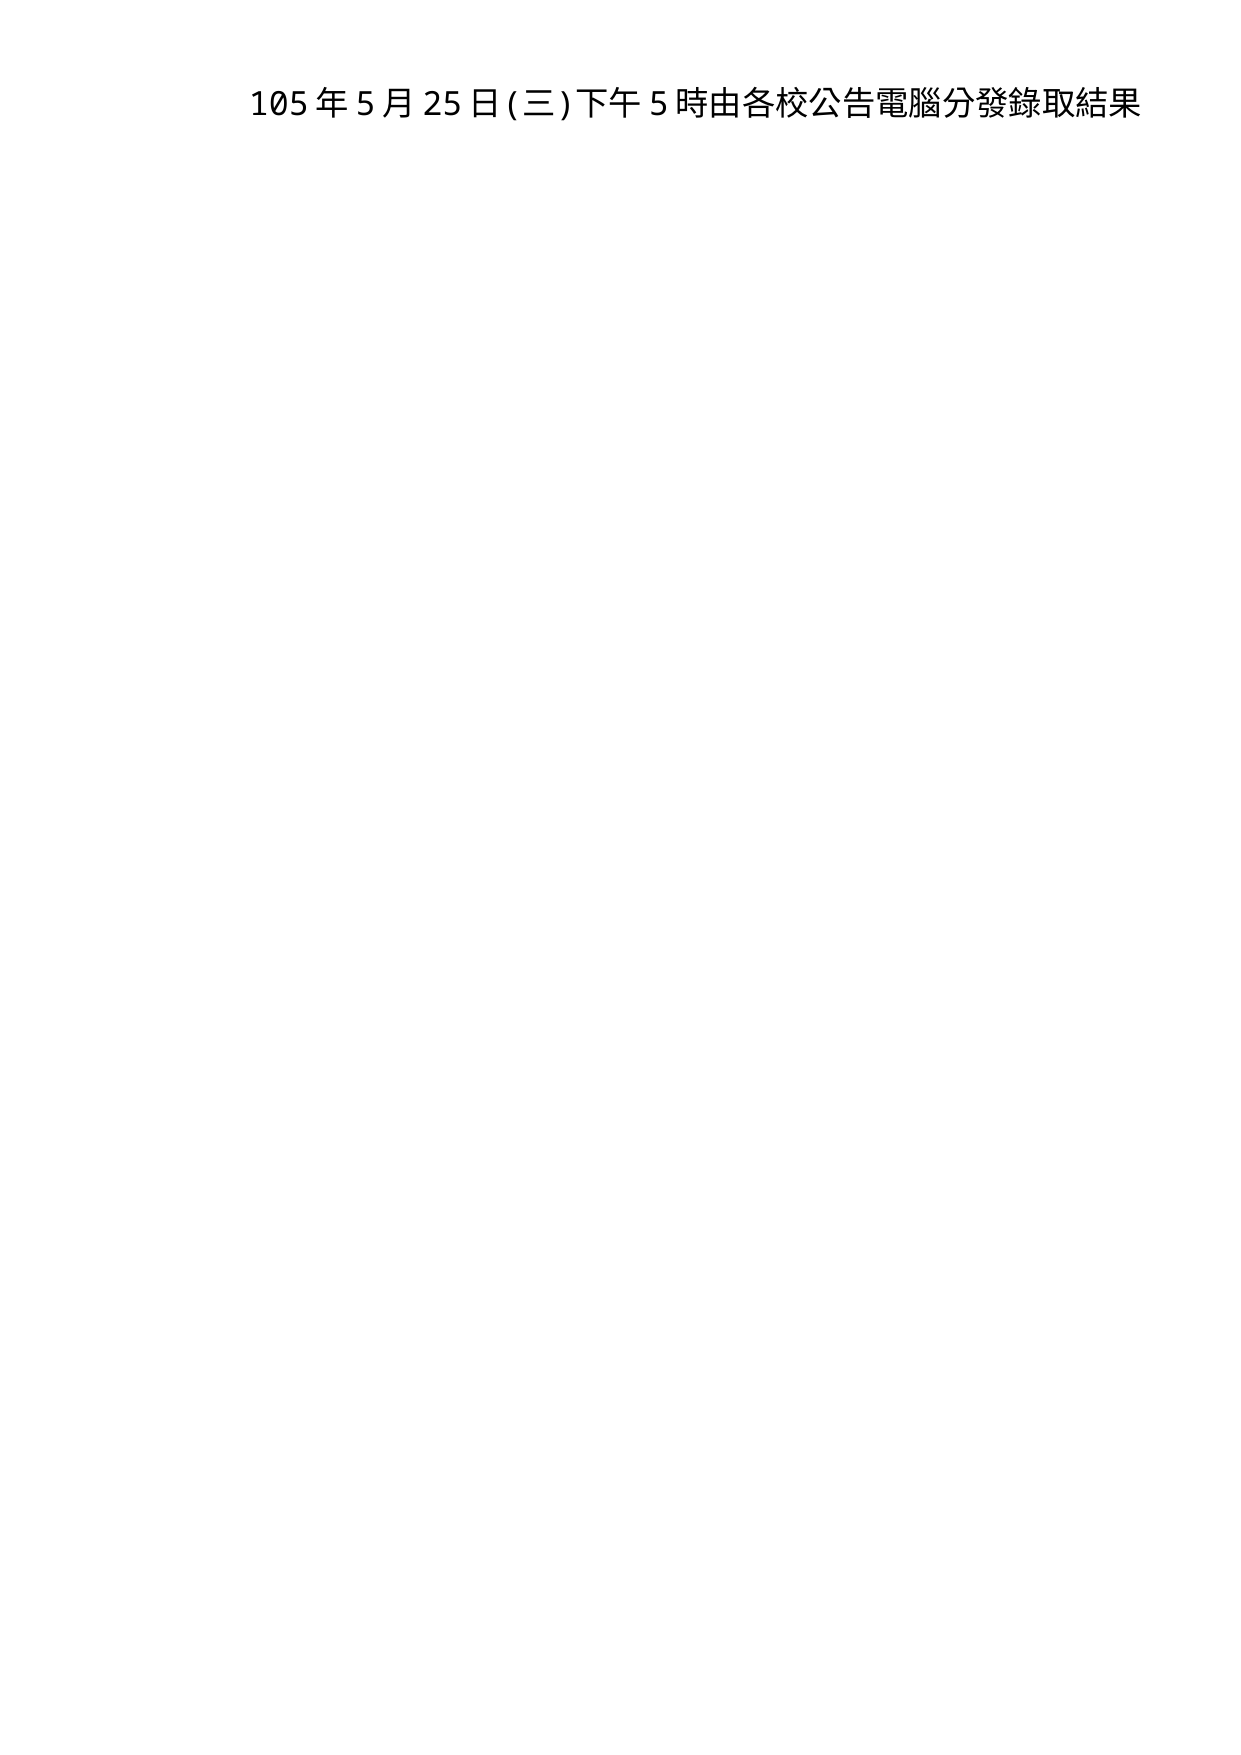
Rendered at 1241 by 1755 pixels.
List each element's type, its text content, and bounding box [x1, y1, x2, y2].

text 105年5月25日(三)下午5時由各校公告電腦分發錄取結果 [89, 77, 1152, 125]
